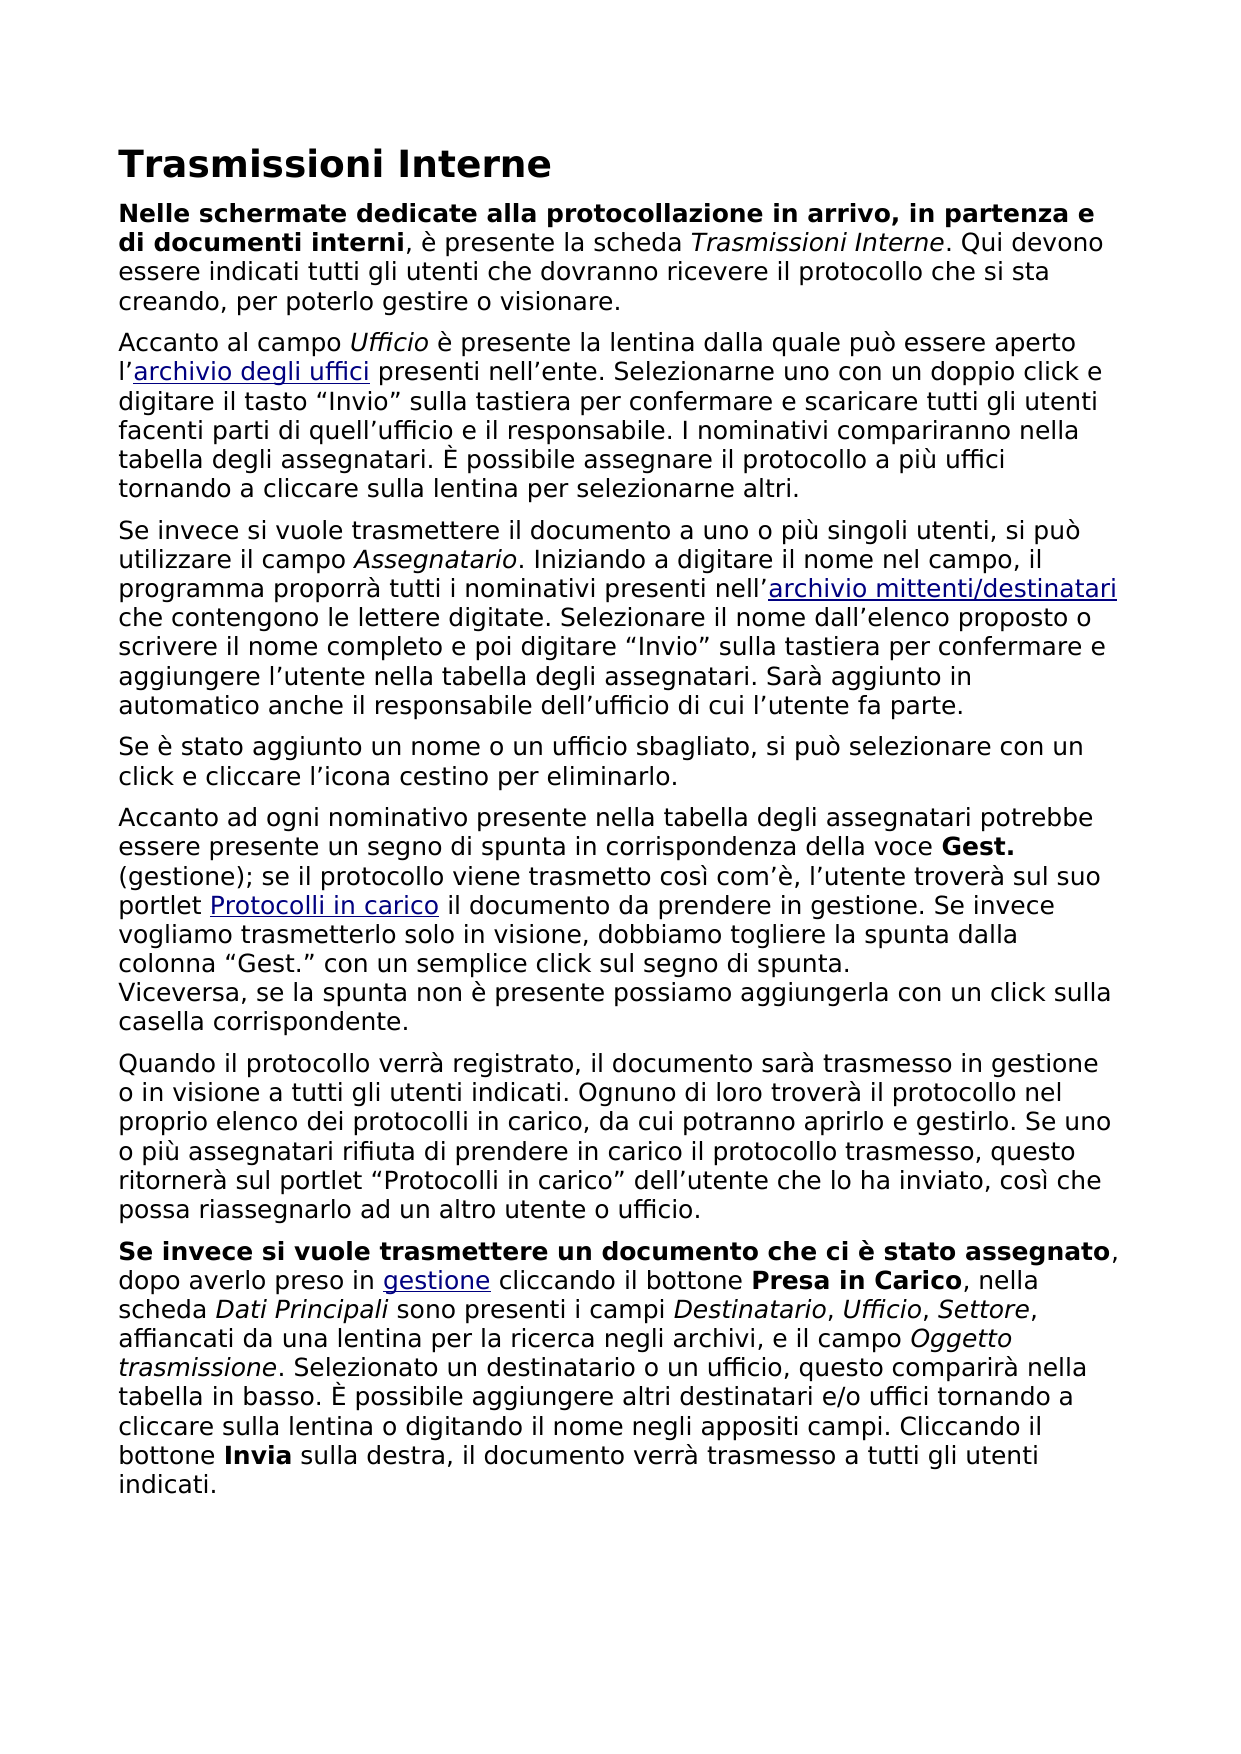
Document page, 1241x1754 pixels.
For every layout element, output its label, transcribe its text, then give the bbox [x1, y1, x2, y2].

text Se è stato aggiunto un nome o un ufficio sbagliato, si può selezionare con un click e cliccare l’icona cestino per eliminarlo. [118, 733, 1122, 791]
text Se invece si vuole trasmettere un documento che ci è stato assegnato, dopo averlo preso in gestione cliccando il bottone Presa in Carico, nella scheda Dati Principali sono presenti i campi Destinatario, Ufficio, Settore, affiancati da una lentina per la ricerca negli archivi, e il campo Oggetto trasmissione. Selezionato un destinatario o un ufficio, questo comparirà nella tabella in basso. È possibile aggiungere altri destinatari e/o uffici tornando a cliccare sulla lentina o digitando il nome negli appositi campi. Cliccando il bottone Invia sulla destra, il documento verrà trasmesso a tutti gli utenti indicati. [118, 1237, 1122, 1499]
text Accanto ad ogni nominativo presente nella tabella degli assegnatari potrebbe essere presente un segno di spunta in corrispondenza della voce Gest. (gestione); se il protocollo viene trasmetto così com’è, l’utente troverà sul suo portlet Protocolli in carico il documento da prendere in gestione. Se invece vogliamo trasmetterlo solo in visione, dobbiamo togliere la spunta dalla colonna “Gest.” con un semplice click sul segno di spunta. Viceversa, se la spunta non è presente possiamo aggiungerla con un click sulla casella corrispondente. [118, 803, 1122, 1037]
text Se invece si vuole trasmettere il documento a uno o più singoli utenti, si può utilizzare il campo Assegnatario. Iniziando a digitare il nome nel campo, il programma proporrà tutti i nominativi presenti nell’archivio mittenti/destinatari che contengono le lettere digitate. Selezionare il nome dall’elenco proposto o scrivere il nome completo e poi digitare “Invio” sulla tastiera per confermare e aggiungere l’utente nella tabella degli assegnatari. Sarà aggiunto in automatico anche il responsabile dell’ufficio di cui l’utente fa parte. [118, 516, 1122, 720]
text Nelle schermate dedicate alla protocollazione in arrivo, in partenza e di documenti interni, è presente la scheda Trasmissioni Interne. Qui devono essere indicati tutti gli utenti che dovranno ricevere il protocollo che si sta creando, per poterlo gestire o visionare. [118, 199, 1122, 316]
text Quando il protocollo verrà registrato, il documento sarà trasmesso in gestione o in visione a tutti gli utenti indicati. Ognuno di loro troverà il protocollo nel proprio elenco dei protocolli in carico, da cui potranno aprirlo e gestirlo. Se uno o più assegnatari rifiuta di prendere in carico il protocollo trasmesso, questo ritornerà sul portlet “Protocolli in carico” dell’utente che lo ha inviato, così che possa riassegnarlo ad un altro utente o ufficio. [118, 1049, 1122, 1224]
subtitle Trasmissioni Interne [118, 143, 1122, 187]
text Accanto al campo Ufficio è presente la lentina dalla quale può essere aperto l’archivio degli uffici presenti nell’ente. Selezionarne uno con un doppio click e digitare il tasto “Invio” sulla tastiera per confermare e scaricare tutti gli utenti facenti parti di quell’ufficio e il responsabile. I nominativi compariranno nella tabella degli assegnatari. È possibile assegnare il protocollo a più uffici tornando a cliccare sulla lentina per selezionarne altri. [118, 328, 1122, 503]
